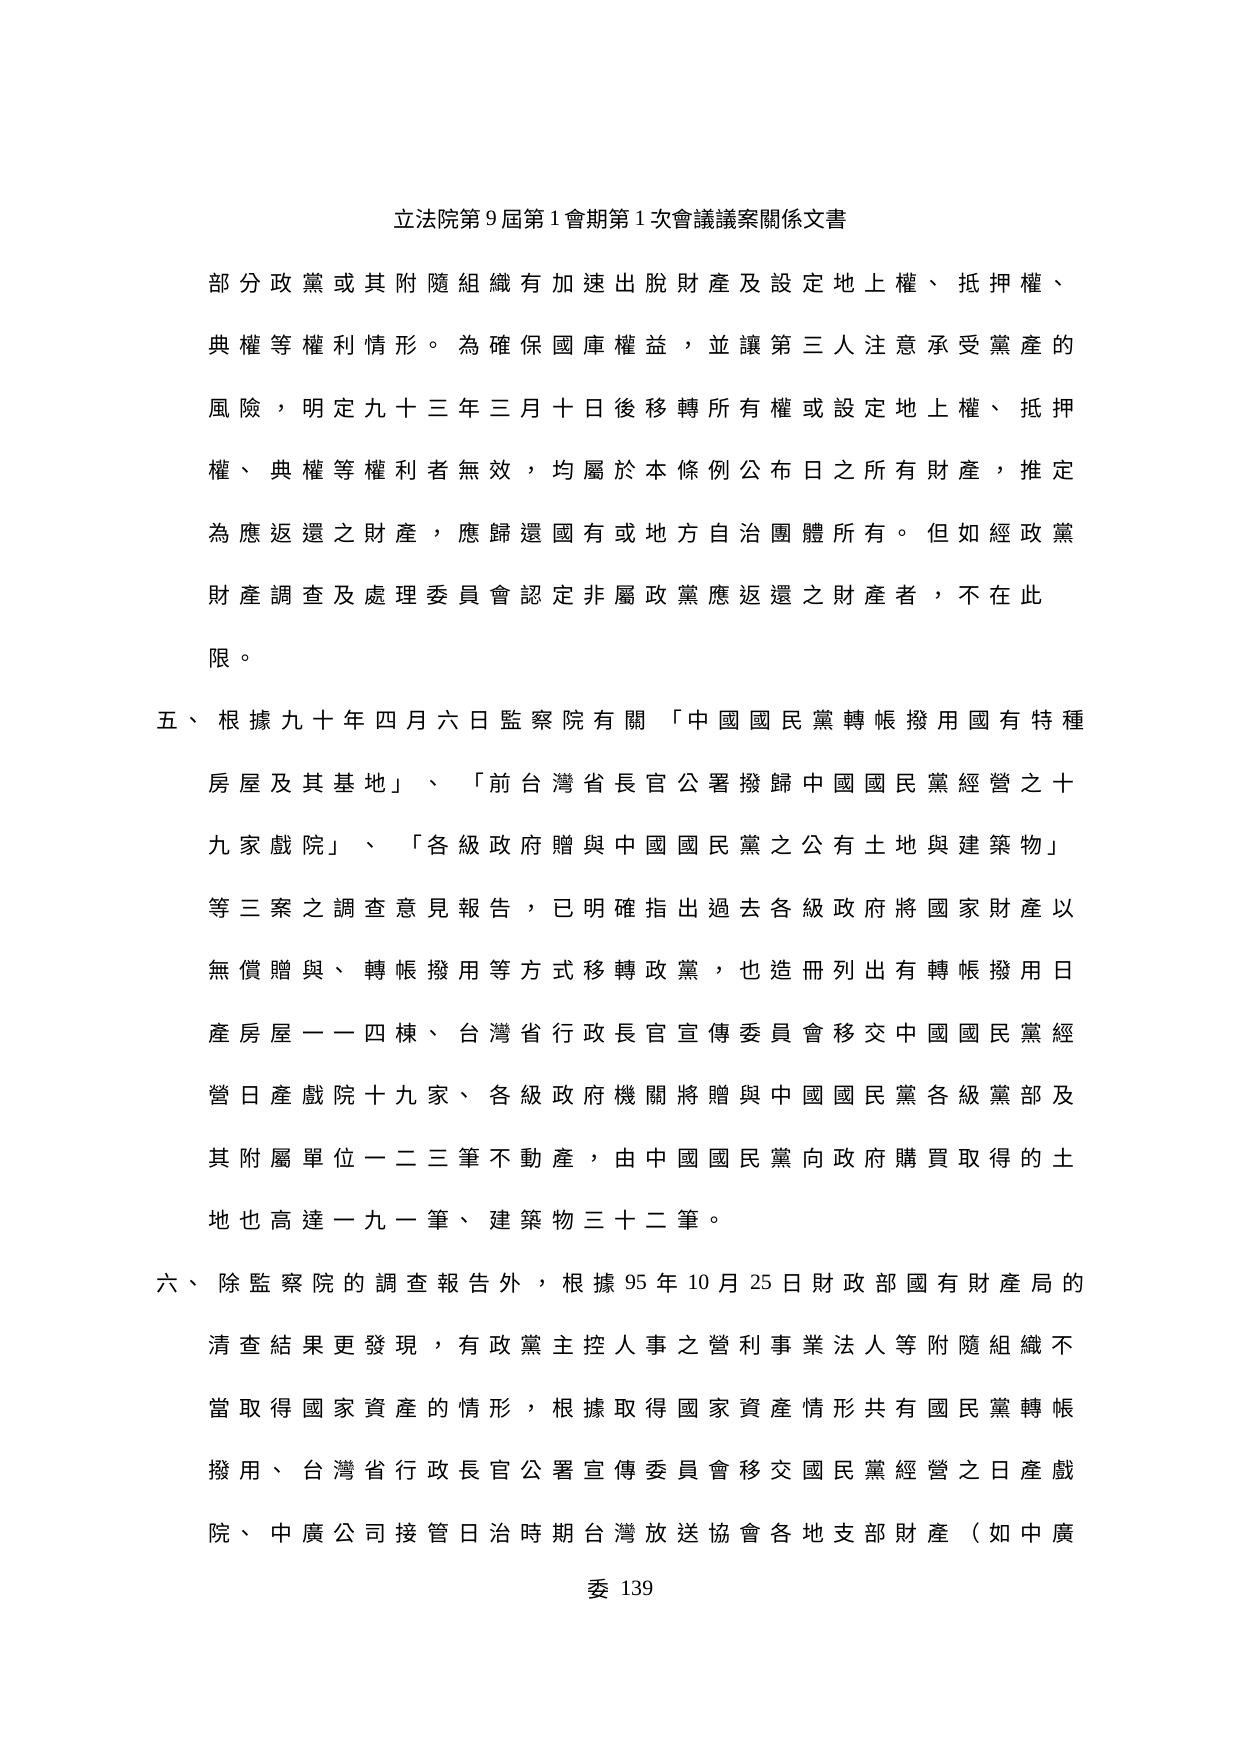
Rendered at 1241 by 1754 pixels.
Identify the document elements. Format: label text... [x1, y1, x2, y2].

text 五、根據九十年四月六日監察院有關「中國國民黨轉帳撥用國有特種房屋及其基地」、「前台灣省長官公署撥歸中國國民黨經營之十九家戲院」、「各級政府贈與中國國民黨之公有土地與建築物」等三案之調查意見報告，已明確指出過去各級政府將國家財產以無償贈與、轉帳撥用等方式移轉政黨，也造冊列出有轉帳撥用日產房屋一一四棟、台灣省行政長官宣傳委員會移交中國國民黨經營日產戲院十九家、各級政府機關將贈與中國國民黨各級黨部及其附屬單位一二三筆不動產，由中國國民黨向政府購買取得的土地也高達一九一筆、建築物三十二筆。 [151, 688, 1089, 1250]
text 部分政黨或其附隨組織有加速出脫財產及設定地上權、抵押權、典權等權利情形。為確保國庫權益，並讓第三人注意承受黨產的風險，明定九十三年三月十日後移轉所有權或設定地上權、抵押權、典權等權利者無效，均屬於本條例公布日之所有財產，推定為應返還之財產，應歸還國有或地方自治團體所有。但如經政黨財產調查及處理委員會認定非屬政黨應返還之財產者，不在此限。 [151, 250, 1089, 688]
text 六、除監察院的調查報告外，根據95年10月25日財政部國有財產局的清查結果更發現，有政黨主控人事之營利事業法人等附隨組織不當取得國家資產的情形，根據取得國家資產情形共有國民黨轉帳撥用、台灣省行政長官公署宣傳委員會移交國民黨經營之日產戲院、中廣公司接管日治時期台灣放送協會各地支部財產（如中廣 [151, 1250, 1089, 1563]
